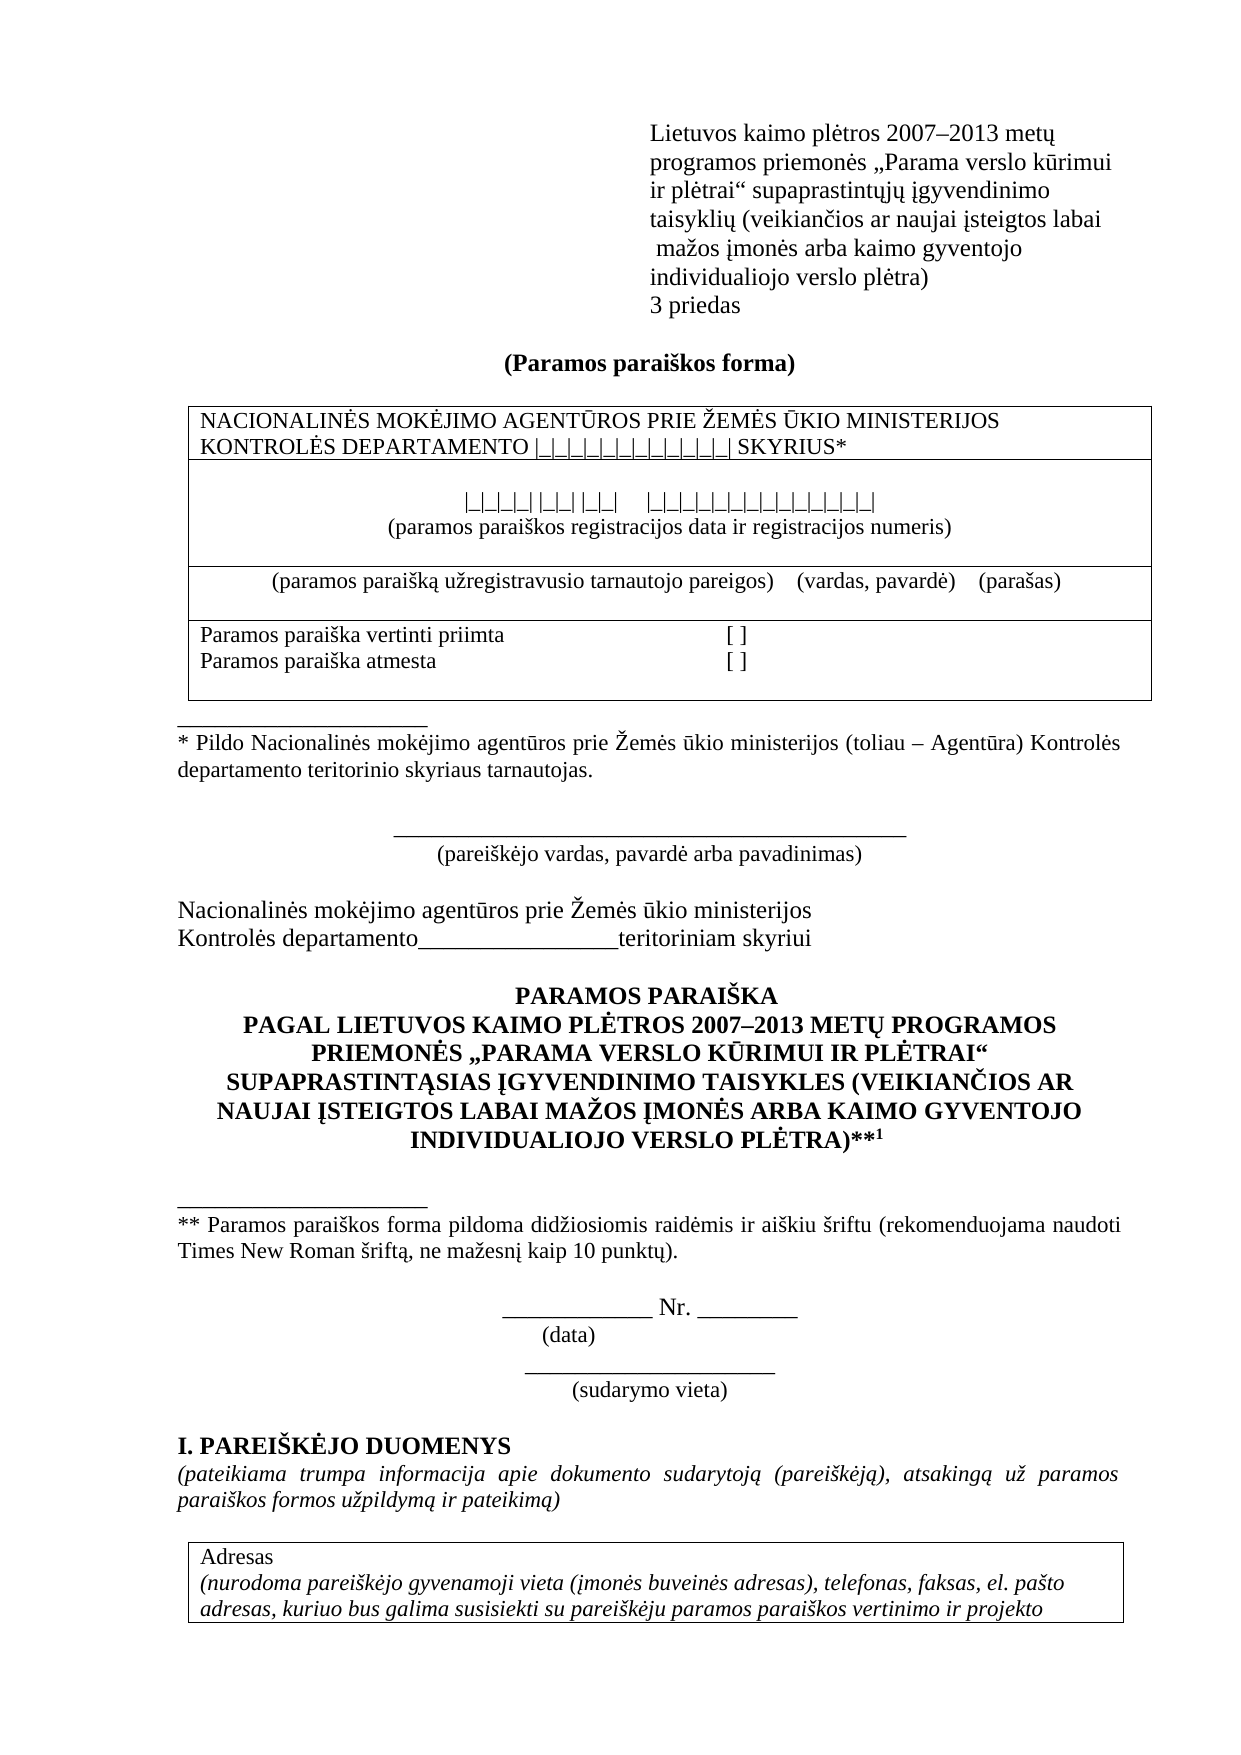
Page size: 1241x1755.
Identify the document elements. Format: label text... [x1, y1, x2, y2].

text (data) [15, 1321, 1122, 1348]
text Lietuvos kaimo plėtros 2007–2013 metų [649, 118, 1122, 147]
text (pareiškėjo vardas, pavardė arba pavadinimas) [177, 840, 1122, 866]
text ____________________ [177, 1348, 1122, 1376]
text ____________________ [177, 701, 1122, 729]
text Kontrolės departamento________________teritoriniam skyriui [177, 923, 1122, 952]
table_header Adresas (nurodoma pareiškėjo gyvenamoji vieta (įmonės buveinės adresas), telefonas, faksas, el. pašto adresas, kuriuo bus galima susisiekti su pareiškėju paramos paraiškos vertinimo ir projekto [189, 1543, 1123, 1622]
text (sudarymo vieta) [177, 1376, 1122, 1403]
table_cell |_|_|_|_| |_|_| |_|_| |_|_|_|_|_|_|_|_|_|_|_|_|_|_| (paramos paraiškos registracijos data ir registracijos numeris) [189, 460, 1151, 566]
text (Paramos paraiškos forma) [177, 348, 1122, 377]
text PARAMOS ParaiškA [177, 981, 1122, 1010]
text mažos įmonės arba kaimo gyventojo [649, 233, 1122, 262]
text _________________________________________ [177, 811, 1122, 840]
text Nacionalinės mokėjimo agentūros prie Žemės ūkio ministerijos [177, 895, 1122, 923]
text individualiojo verslo plėtra) [649, 262, 1122, 291]
text * Pildo Nacionalinės mokėjimo agentūros prie Žemės ūkio ministerijos (toliau – Agentūra) Kontrolės departamento teritorinio skyriaus tarnautojas. [177, 729, 1122, 782]
text pagal LIETUVOS Kaimo plėtros 2007–2013 metų PROGRAMOS priemonĖS „PARAMA VERSLO KŪRIMUI IR PLĖTRAI“ SUPAPRASTINTĄSIAS ĮGYVENDINIMO TAISYKLES (VEIKIANČIOS AR NAUJAI ĮSTEIGTOS LABAI MAŽOS ĮMONĖS ARBA KAIMO GYVENTOJO INDIVIDUALIOJO VERSLO PLĖTRA)**1 [177, 1010, 1122, 1153]
text programos priemonės „Parama verslo kūrimui [649, 147, 1122, 176]
text 3 priedas [649, 291, 1122, 319]
text ir plėtrai“ supaprastintųjų įgyvendinimo [649, 176, 1122, 204]
text (pateikiama trumpa informacija apie dokumento sudarytoją (pareiškėją), atsakingą už paramos paraiškos formos užpildymą ir pateikimą) [177, 1460, 1122, 1513]
text taisyklių (veikiančios ar naujai įsteigtos labai [649, 204, 1122, 233]
text ** Paramos paraiškos forma pildoma didžiosiomis raidėmis ir aiškiu šriftu (rekomenduojama naudoti Times New Roman šriftą, ne mažesnį kaip 10 punktų). [177, 1211, 1122, 1264]
text ____________________ [177, 1182, 1122, 1211]
text ____________ Nr. ________ [177, 1292, 1122, 1321]
table_cell Paramos paraiška vertinti priimta [ ][] Paramos paraiška atmesta [ ][] [189, 621, 1151, 700]
text I. PAREIŠKĖJO DUOMENYS [177, 1431, 1122, 1460]
table_header nacionalinės mokėjimo agentūros prie žemės ūkio ministerijos Kontrolės departamento |_|_|_|_|_|_|_|_|_|_|_|_| skyrius* [189, 407, 1151, 459]
table_cell (paramos paraišką užregistravusio tarnautojo pareigos) (vardas, pavardė) (parašas) [189, 567, 1151, 619]
